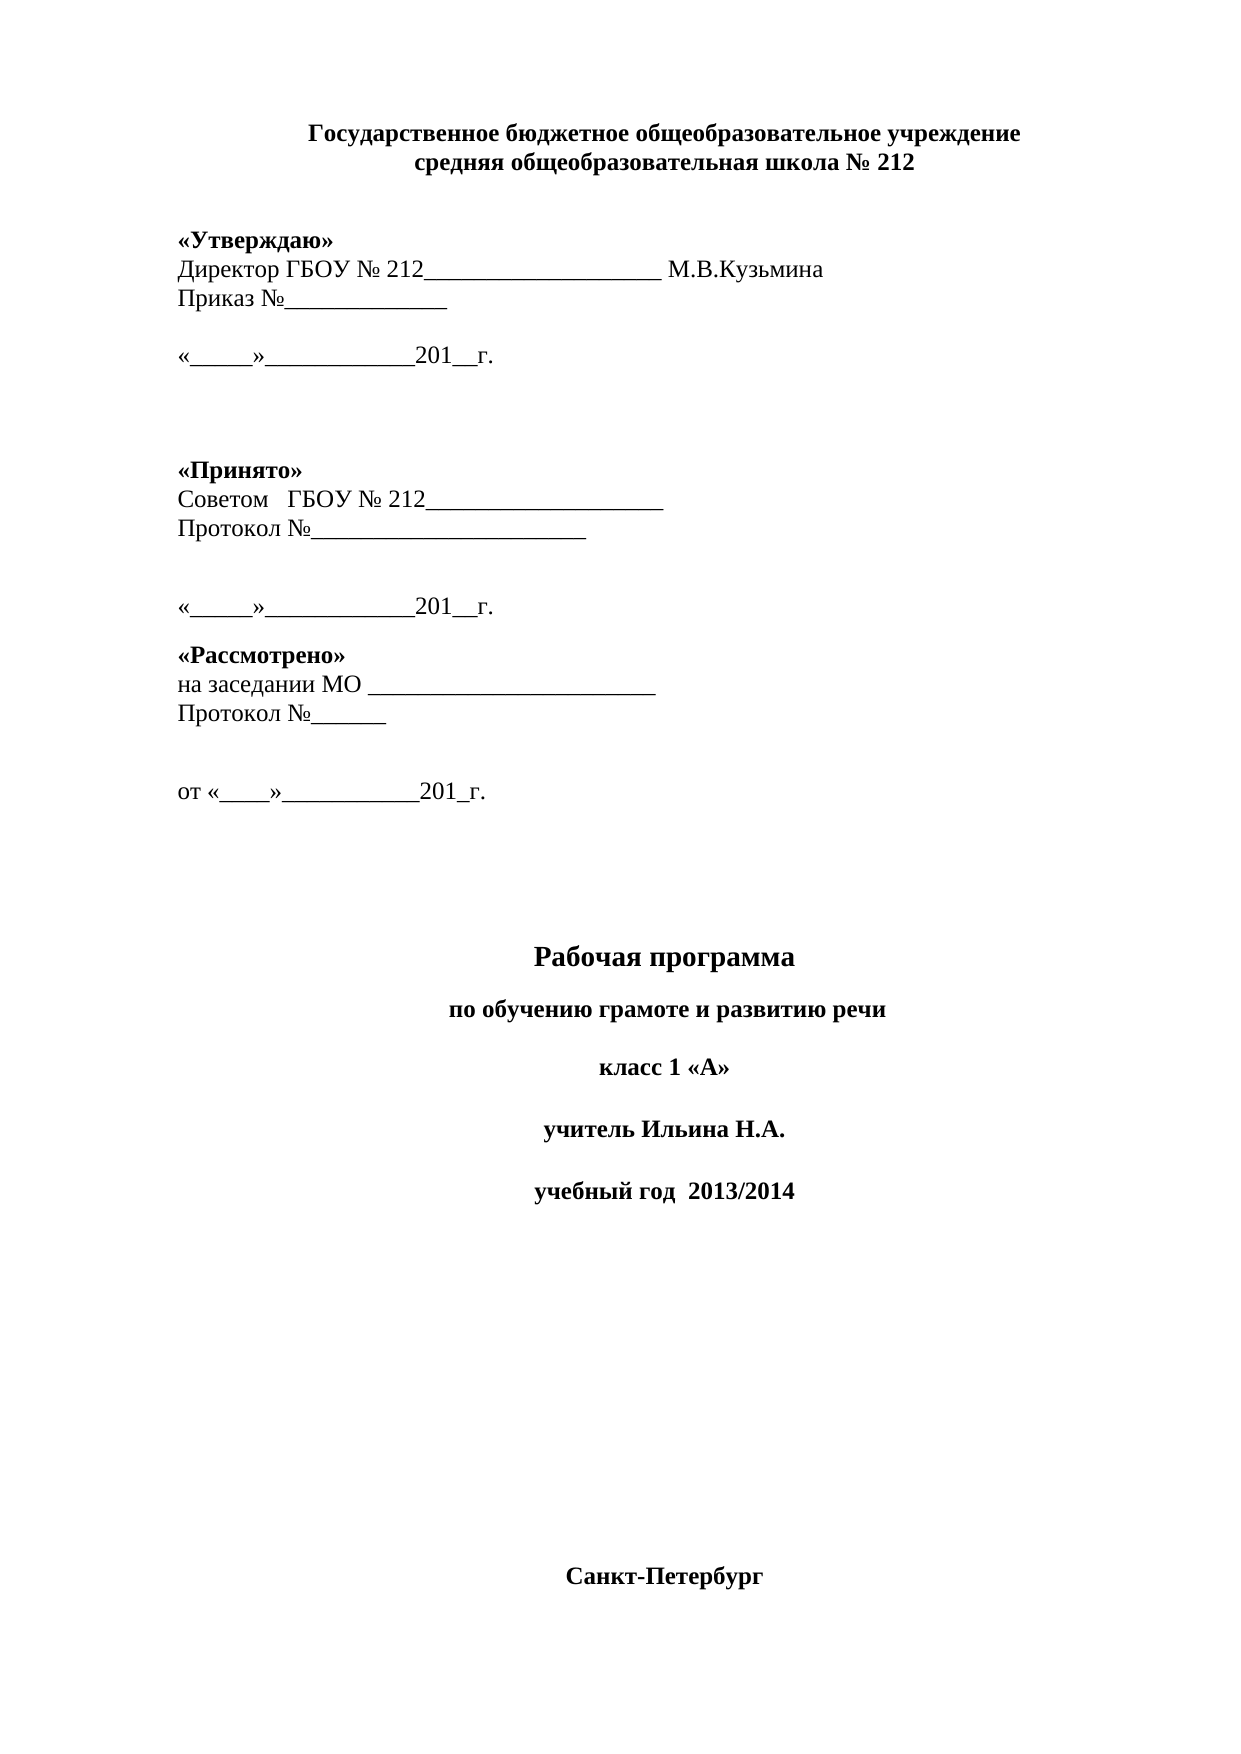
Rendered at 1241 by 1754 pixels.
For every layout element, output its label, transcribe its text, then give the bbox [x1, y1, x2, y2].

text «Рассмотрено» [177, 641, 1152, 669]
text на заседании МО _______________________ [177, 669, 1152, 698]
text «_____»____________201__г. [177, 591, 1152, 620]
text Санкт-Петербург [177, 1561, 1152, 1590]
text Директор ГБОУ № 212___________________ М.В.Кузьмина [177, 254, 1152, 283]
text учебный год 2013/2014 [177, 1176, 1152, 1205]
text по обучению грамоте и развитию речи [177, 994, 1152, 1022]
text учитель Ильина Н.А. [177, 1114, 1152, 1142]
text Приказ №_____________ [177, 283, 1152, 311]
text «Утверждаю» [177, 225, 1152, 254]
text Протокол №______ [177, 698, 1152, 727]
text Протокол №______________________ [177, 513, 1152, 541]
text от «____»___________201_г. [177, 776, 1152, 805]
text Государственное бюджетное общеобразовательное учреждение [177, 118, 1152, 147]
text средняя общеобразовательная школа № 212 [177, 147, 1152, 176]
text «Принято» [177, 455, 1152, 484]
text класс 1 «А» [177, 1052, 1152, 1080]
text «_____»____________201__г. [177, 340, 1152, 369]
text Рабочая программа [177, 939, 1152, 973]
text Советом ГБОУ № 212___________________ [177, 484, 1152, 513]
